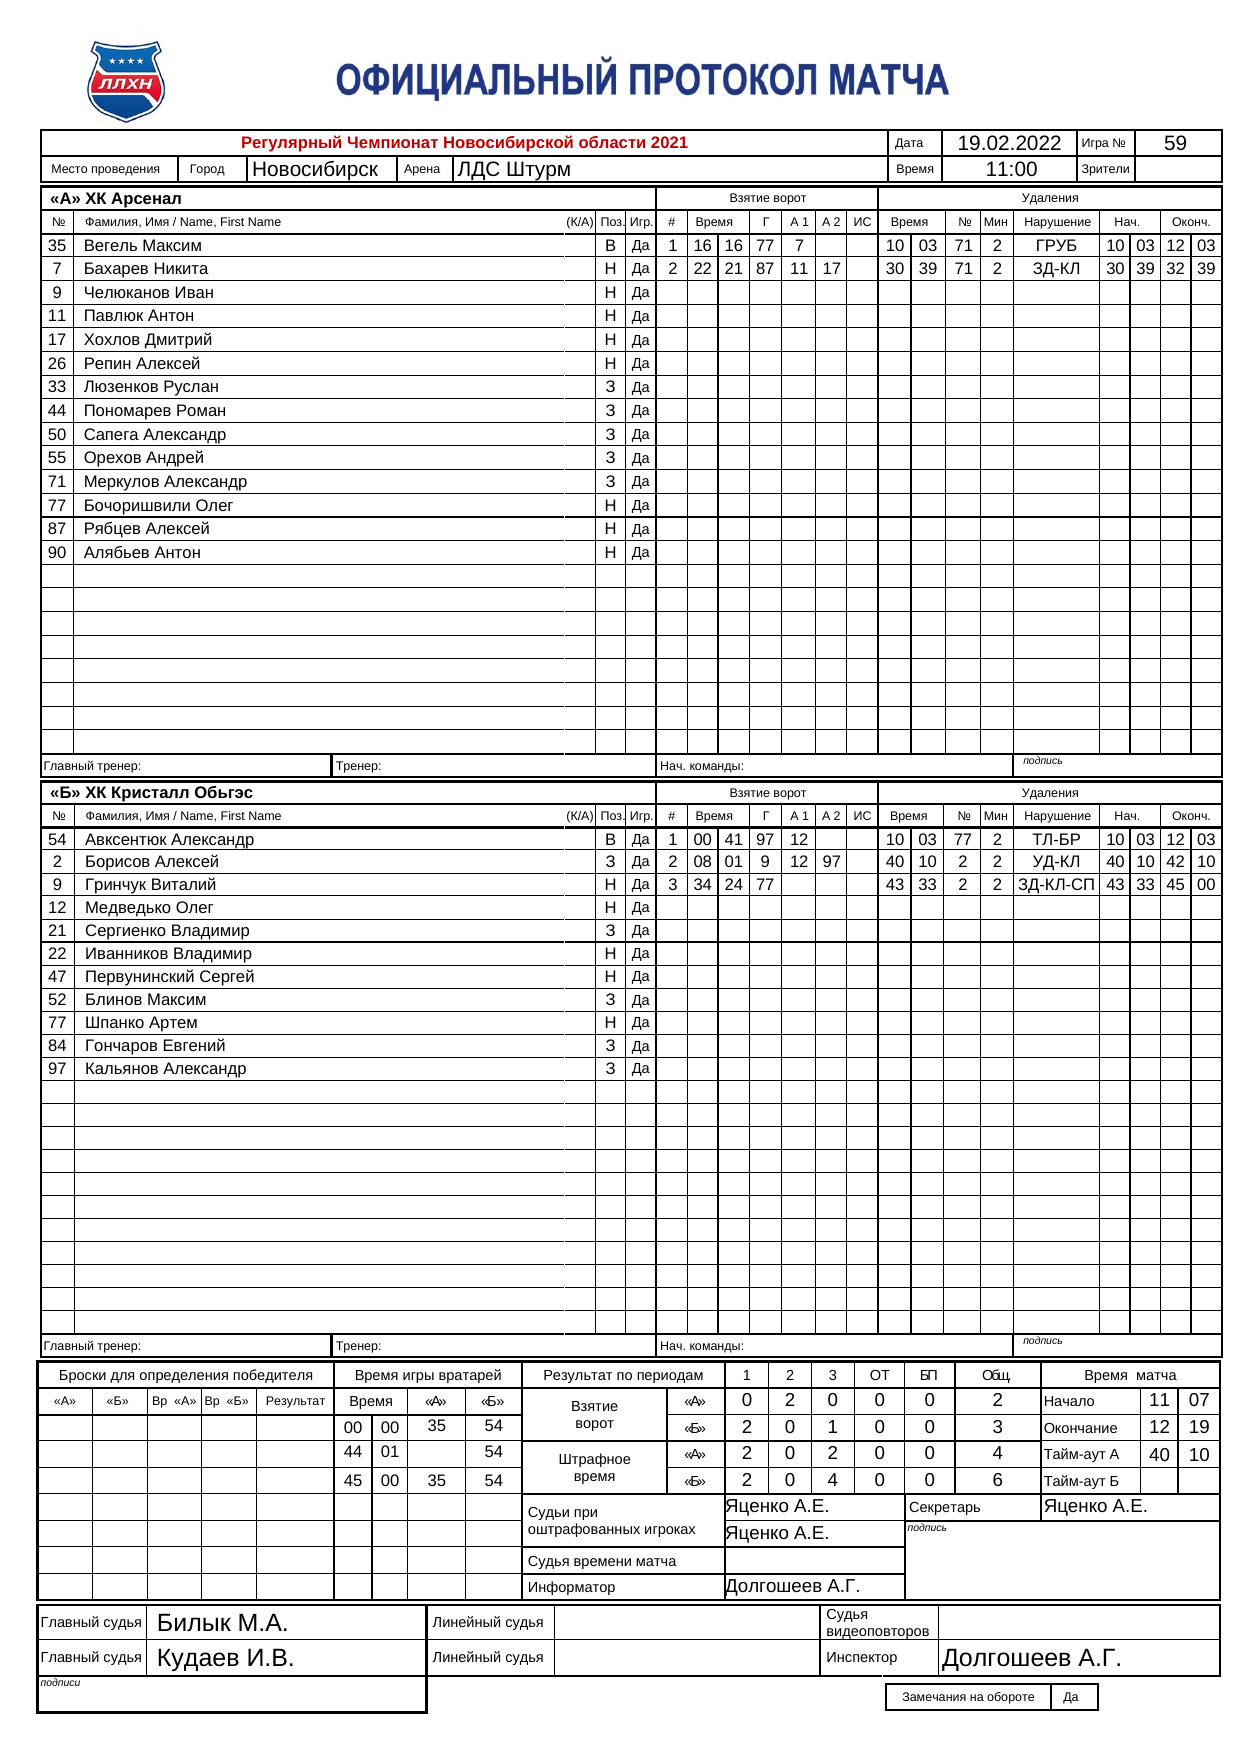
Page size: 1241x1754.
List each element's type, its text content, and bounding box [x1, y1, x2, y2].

table_cell [719, 1150, 749, 1172]
table_cell [944, 1219, 980, 1241]
table_cell [847, 874, 877, 895]
table_cell [1161, 1196, 1190, 1218]
table_cell Кальянов Александр [75, 1058, 564, 1079]
table_cell [565, 541, 595, 564]
table_cell [657, 376, 687, 398]
table_cell 2 [726, 1468, 768, 1493]
table_cell [816, 352, 846, 374]
table_cell Н [596, 541, 625, 564]
table_cell Да [626, 989, 655, 1011]
table_header Броски для определения победителя [39, 1363, 333, 1387]
table_cell [202, 1416, 256, 1440]
table_cell Н [596, 518, 625, 540]
table_cell [750, 281, 781, 303]
table_cell [466, 1547, 521, 1573]
table_header Регулярный Чемпионат Новосибирской области 2021 [42, 131, 887, 155]
table_cell [944, 1058, 980, 1079]
table_cell Яценко А.Е. [726, 1495, 904, 1520]
table_cell [688, 1242, 717, 1264]
table_cell 97 [816, 850, 846, 872]
table_cell 00 [335, 1416, 371, 1440]
table_cell [879, 565, 910, 587]
table_cell 42 [1161, 850, 1190, 872]
table_cell [1100, 423, 1129, 445]
table_cell Судья времени матча [523, 1548, 724, 1573]
table_cell [879, 1150, 910, 1172]
table_cell [1192, 989, 1221, 1011]
table_cell Зрители [1078, 157, 1134, 181]
table_cell [719, 305, 749, 327]
table_cell 40 [1100, 850, 1129, 872]
table_cell [981, 683, 1013, 706]
table_cell (К/А) [565, 211, 595, 233]
table_cell [726, 1548, 904, 1573]
table_cell [944, 1196, 980, 1218]
table_cell [626, 659, 655, 682]
table_cell [626, 1219, 655, 1241]
table_cell Фамилия, Имя / Name, First Name [75, 805, 565, 826]
table_cell [750, 1035, 781, 1057]
table_cell [847, 683, 877, 706]
table_cell [944, 1104, 980, 1126]
table_cell Нач. [1100, 211, 1160, 233]
table_cell З [596, 446, 625, 469]
table_cell А 1 [782, 805, 815, 826]
table_cell [39, 1521, 92, 1546]
table_cell [847, 707, 877, 729]
table_cell [939, 1606, 1219, 1639]
table_cell [912, 1219, 943, 1241]
table_cell В [596, 235, 625, 256]
table_cell Время [879, 805, 943, 826]
table_cell [1161, 305, 1190, 327]
table_cell 2 [726, 1442, 768, 1467]
table_cell Вегель Максим [74, 235, 564, 256]
table_cell Да [626, 1035, 655, 1057]
table_cell 3 [657, 874, 687, 895]
table_cell [657, 966, 687, 987]
table_cell [847, 305, 877, 327]
table_cell 0 [855, 1389, 904, 1413]
table_cell [408, 1441, 465, 1467]
table_cell 45 [335, 1468, 371, 1493]
table_cell [1014, 920, 1099, 941]
table_cell [719, 1196, 749, 1218]
table_cell [596, 1127, 625, 1149]
table_cell Да [626, 943, 655, 964]
table_cell 26 [42, 352, 73, 374]
table_cell Время [879, 211, 945, 233]
table_cell [946, 612, 980, 634]
table_cell [1014, 446, 1099, 469]
table_cell [946, 328, 980, 351]
table_cell [565, 235, 595, 256]
table_cell 39 [1131, 257, 1160, 280]
table_cell Да [626, 1058, 655, 1079]
table_header Время матча [1042, 1363, 1219, 1387]
table_cell [847, 446, 877, 469]
table_cell 90 [42, 541, 73, 564]
table_cell [719, 1104, 749, 1126]
table_cell [879, 707, 910, 729]
table_cell [565, 470, 595, 493]
table_cell Нач. [1100, 805, 1160, 826]
table_cell [1100, 1127, 1129, 1149]
table_cell [879, 328, 910, 351]
table_cell [1131, 446, 1160, 469]
table_cell # [657, 805, 687, 826]
table_cell Пономарев Роман [74, 399, 564, 422]
table_cell [946, 399, 980, 422]
table_cell [750, 966, 781, 987]
table_cell [1100, 1081, 1129, 1103]
table_cell [1192, 920, 1221, 941]
table_cell [688, 920, 717, 941]
table_cell [981, 1104, 1013, 1126]
table_cell [1014, 1012, 1099, 1033]
table_cell 2 [726, 1415, 768, 1440]
table_cell [946, 588, 980, 611]
table_cell [816, 896, 846, 918]
table_cell Да [626, 399, 655, 422]
table_cell Главный судья [39, 1606, 146, 1639]
table_cell [335, 1521, 371, 1546]
table_cell [1131, 565, 1160, 587]
table_cell 34 [688, 874, 717, 895]
table_cell 12 [782, 829, 815, 849]
table_cell [879, 636, 910, 658]
table_cell [981, 328, 1013, 351]
table_cell [1192, 636, 1221, 658]
table_cell [1100, 1104, 1129, 1126]
table_cell [1014, 1219, 1099, 1241]
table_cell [1100, 989, 1129, 1011]
table_cell [466, 1574, 521, 1599]
table_cell [847, 1104, 877, 1126]
table_cell [879, 305, 910, 327]
table_cell [373, 1494, 407, 1520]
table_cell [981, 1219, 1013, 1241]
table_cell Вр «А» [148, 1389, 201, 1413]
table_cell [202, 1547, 256, 1573]
table_cell [1161, 376, 1190, 398]
table_cell Иванников Владимир [75, 943, 564, 964]
table_cell [981, 1242, 1013, 1264]
table_cell 12 [1161, 829, 1190, 849]
table_cell [782, 989, 815, 1011]
table_cell [626, 1173, 655, 1195]
table_cell [944, 1012, 980, 1033]
table_cell [148, 1416, 201, 1440]
table_cell [1014, 423, 1099, 445]
table_cell [1161, 1173, 1190, 1195]
table_header Удаления [879, 188, 1221, 209]
table_cell 12 [782, 850, 815, 872]
table_cell [782, 1081, 815, 1103]
table_cell Хохлов Дмитрий [74, 328, 564, 351]
table_cell [688, 565, 717, 587]
table_cell [565, 565, 595, 587]
table_cell [750, 1150, 781, 1172]
table_cell ЛДС Штурм [454, 157, 887, 181]
table_cell [750, 896, 781, 918]
table_cell 2 [944, 874, 980, 895]
table_cell [1099, 1682, 1220, 1711]
table_cell 77 [42, 494, 73, 516]
table_cell [879, 896, 910, 918]
table_cell [879, 376, 910, 398]
table_cell [1161, 1012, 1190, 1033]
table_cell [782, 565, 815, 587]
table_cell 12 [42, 896, 74, 918]
table_cell [408, 1521, 465, 1546]
table_cell «А» [668, 1389, 724, 1413]
table_cell [782, 376, 815, 398]
table_cell ИС [847, 805, 877, 826]
table_cell [42, 730, 73, 753]
table_cell [148, 1547, 201, 1573]
table_cell Да [626, 1012, 655, 1033]
table_cell [782, 328, 815, 351]
table_cell [565, 707, 595, 729]
table_cell [93, 1547, 147, 1573]
table_cell [335, 1494, 371, 1520]
table_cell В [596, 829, 625, 849]
table_cell Город [179, 157, 246, 181]
table_cell [782, 588, 815, 611]
table_cell [1100, 683, 1129, 706]
table_cell 10 [879, 829, 910, 849]
table_cell [782, 446, 815, 469]
table_cell [1131, 659, 1160, 682]
table_cell [782, 494, 815, 516]
table_cell [1192, 1081, 1221, 1103]
table_cell [816, 1173, 846, 1195]
table_cell 00 [688, 829, 717, 849]
table_cell Окончание [1042, 1415, 1140, 1440]
table_cell [912, 920, 943, 941]
table_cell [750, 565, 781, 587]
table_cell [816, 1104, 846, 1126]
table_cell [879, 659, 910, 682]
table_cell [912, 1035, 943, 1057]
table_cell [719, 446, 749, 469]
table_cell [1192, 376, 1221, 398]
table_header Время игры вратарей [335, 1363, 521, 1387]
table_cell [1192, 1058, 1221, 1079]
table_cell Да [626, 257, 655, 280]
table_cell [981, 565, 1013, 587]
table_cell [816, 874, 846, 895]
table_cell № [42, 211, 73, 233]
table_cell [39, 1441, 92, 1467]
table_cell 10 [912, 850, 943, 872]
table_cell 16 [719, 235, 749, 256]
table_cell [688, 1150, 717, 1172]
table_cell Сергиенко Владимир [75, 920, 564, 941]
table_cell [750, 1058, 781, 1079]
table_cell 10 [879, 235, 910, 256]
table_cell [657, 896, 687, 918]
table_cell № [944, 805, 980, 826]
table_cell ЗД-КЛ [1014, 257, 1099, 280]
table_cell 77 [42, 1012, 74, 1033]
table_cell [688, 281, 717, 303]
table_cell 0 [905, 1442, 954, 1467]
table_cell [719, 1265, 749, 1287]
table_cell 0 [905, 1415, 954, 1440]
table_cell [596, 612, 625, 634]
table_cell [816, 588, 846, 611]
table_cell [596, 588, 625, 611]
table_cell Авксентюк Александр [75, 829, 564, 849]
table_cell Мин [981, 805, 1013, 826]
table_cell 10 [1131, 850, 1160, 872]
table_cell [847, 989, 877, 1011]
table_cell 2 [981, 874, 1013, 895]
table_cell [981, 494, 1013, 516]
table_cell [816, 730, 846, 753]
table_cell 33 [912, 874, 943, 895]
table_cell З [596, 399, 625, 422]
table_cell [42, 1196, 74, 1218]
table_cell [782, 423, 815, 445]
table_cell [946, 470, 980, 493]
table_cell [1131, 989, 1160, 1011]
table_cell [565, 446, 595, 469]
table_cell Да [626, 352, 655, 374]
table_cell Гончаров Евгений [75, 1035, 564, 1057]
table_cell Репин Алексей [74, 352, 564, 374]
table_cell Игр. [626, 211, 655, 233]
table_cell [688, 1058, 717, 1079]
table_cell Н [596, 305, 625, 327]
table_cell [1131, 1127, 1160, 1149]
table_cell [750, 1242, 781, 1264]
table_cell [555, 1606, 819, 1639]
table_cell 44 [335, 1441, 371, 1467]
table_cell [879, 920, 910, 941]
table_cell [816, 920, 846, 941]
table_cell [1131, 730, 1160, 753]
table_cell Н [596, 1012, 625, 1033]
table_cell [912, 1196, 943, 1218]
table_cell [1100, 1265, 1129, 1287]
table_cell [944, 1311, 980, 1333]
table_cell [750, 612, 781, 634]
table_cell Время [688, 805, 749, 826]
table_cell [750, 1173, 781, 1195]
table_cell [782, 1265, 815, 1287]
table_cell Г [750, 211, 781, 233]
table_cell [565, 966, 595, 987]
table_cell [879, 1012, 910, 1033]
table_cell 0 [855, 1442, 904, 1467]
table_cell [1192, 1104, 1221, 1126]
table_cell 11 [782, 257, 815, 280]
table_cell [1014, 1265, 1099, 1287]
table_cell [719, 1058, 749, 1079]
table_cell [257, 1416, 333, 1440]
table_cell [847, 494, 877, 516]
table_cell [944, 1173, 980, 1195]
table_cell «А» [39, 1389, 92, 1413]
table_cell подпись [906, 1522, 1219, 1599]
table_cell [719, 328, 749, 351]
table_cell 21 [42, 920, 74, 941]
table_cell [565, 494, 595, 516]
table_cell [1100, 612, 1129, 634]
table_cell [74, 730, 564, 753]
table_cell [657, 1196, 687, 1218]
table_cell [657, 1219, 687, 1241]
table_cell [555, 1640, 819, 1675]
table_cell [1014, 1242, 1099, 1264]
table_cell [257, 1547, 333, 1573]
table_cell [1014, 305, 1099, 327]
table_cell [688, 352, 717, 374]
table_cell [1014, 588, 1099, 611]
table_cell «А» [668, 1442, 724, 1467]
table_cell [42, 636, 73, 658]
table_cell А 2 [816, 805, 846, 826]
table_cell Рябцев Алексей [74, 518, 564, 540]
table_cell [816, 1311, 846, 1333]
table_cell [1192, 683, 1221, 706]
table_cell Время [889, 157, 941, 181]
table_cell [782, 305, 815, 327]
table_cell 35 [42, 235, 73, 256]
table_cell [408, 1574, 465, 1599]
table_cell [719, 1035, 749, 1057]
table_cell [847, 257, 877, 280]
table_cell [1192, 659, 1221, 682]
table_cell [93, 1441, 147, 1467]
table_cell [42, 565, 73, 587]
table_cell [1100, 541, 1129, 564]
table_cell 10 [1179, 1441, 1219, 1467]
table_cell [565, 399, 595, 422]
table_cell [688, 1311, 717, 1333]
table_cell [816, 612, 846, 634]
table_cell [816, 541, 846, 564]
table_cell [719, 1219, 749, 1241]
table_cell 01 [373, 1441, 407, 1467]
table_cell [1161, 518, 1190, 540]
table_cell 2 [981, 235, 1013, 256]
table_cell [816, 943, 846, 964]
table_cell [912, 612, 945, 634]
table_cell [981, 281, 1013, 303]
table_cell Фамилия, Имя / Name, First Name [74, 211, 565, 233]
table_cell [912, 376, 945, 398]
table_cell [1192, 565, 1221, 587]
table_cell [847, 829, 877, 849]
table_cell [1100, 352, 1129, 374]
table_cell [847, 896, 877, 918]
table_cell [912, 1081, 943, 1103]
table_cell 2 [981, 829, 1013, 849]
table_cell [847, 1219, 877, 1241]
table_cell Яценко А.Е. [726, 1521, 904, 1546]
table_cell Н [596, 896, 625, 918]
table_header Взятие ворот [657, 783, 877, 803]
table_cell 2 [956, 1389, 1040, 1413]
table_cell [981, 1311, 1013, 1333]
table_cell [626, 1242, 655, 1264]
table_cell 0 [855, 1415, 904, 1440]
table_cell [657, 1173, 687, 1195]
table_cell Н [596, 494, 625, 516]
table_cell 10 [1192, 850, 1221, 872]
table_cell 0 [812, 1389, 854, 1413]
table_cell [816, 376, 846, 398]
table_cell [626, 730, 655, 753]
table_cell Да [626, 446, 655, 469]
table_cell Результат [257, 1389, 333, 1413]
table_cell [596, 730, 625, 753]
table_cell Да [626, 920, 655, 941]
table_header Игра № [1078, 131, 1134, 155]
table_cell [946, 707, 980, 729]
table_cell [912, 1288, 943, 1310]
table_cell [719, 399, 749, 422]
table_cell [782, 1173, 815, 1195]
table_cell ГРУБ [1014, 235, 1099, 256]
table_cell [1131, 328, 1160, 351]
table_cell [1131, 707, 1160, 729]
table_cell [1131, 281, 1160, 303]
table_cell [719, 612, 749, 634]
table_cell [42, 1242, 74, 1264]
table_cell [657, 1127, 687, 1149]
table_cell Нач. команды: [657, 755, 1012, 776]
table_cell Тайм-аут Б [1042, 1468, 1140, 1493]
table_cell Да [626, 896, 655, 918]
table_cell А 1 [782, 211, 815, 233]
table_cell 77 [944, 829, 980, 849]
table_cell [657, 470, 687, 493]
table_cell [847, 1150, 877, 1172]
table_cell [596, 565, 625, 587]
table_cell Да [626, 470, 655, 493]
table_cell З [596, 376, 625, 398]
table_cell [719, 636, 749, 658]
table_cell 97 [42, 1058, 74, 1079]
table_cell [565, 1127, 595, 1149]
table_cell [565, 1265, 595, 1287]
table_cell Вр «Б» [202, 1389, 256, 1413]
table_cell [1100, 470, 1129, 493]
table_cell [565, 328, 595, 351]
table_cell Билык М.А. [147, 1606, 425, 1639]
table_cell Да [626, 376, 655, 398]
table_cell [816, 281, 846, 303]
table_cell [1192, 943, 1221, 964]
table_cell [596, 636, 625, 658]
table_cell [1161, 541, 1190, 564]
table_cell [257, 1468, 333, 1493]
table_cell 87 [750, 257, 781, 280]
table_cell [981, 707, 1013, 729]
table_cell [657, 281, 687, 303]
table_cell [1192, 352, 1221, 374]
table_cell [912, 989, 943, 1011]
table_cell [1192, 588, 1221, 611]
table_cell [782, 943, 815, 964]
table_cell [719, 1242, 749, 1264]
table_cell [688, 1288, 717, 1310]
table_cell [912, 1311, 943, 1333]
table_cell Поз. [596, 805, 625, 826]
table_cell [782, 1035, 815, 1057]
table_cell Алябьев Антон [74, 541, 564, 564]
table_cell подпись [1014, 1335, 1221, 1356]
table_cell [688, 612, 717, 634]
table_cell [1100, 1219, 1129, 1241]
table_cell [1161, 612, 1190, 634]
table_cell [657, 1242, 687, 1264]
table_cell [657, 305, 687, 327]
table_cell Секретарь [906, 1495, 1040, 1520]
table_cell [1014, 470, 1099, 493]
table_cell Информатор [523, 1575, 724, 1599]
table_cell [626, 1265, 655, 1287]
table_cell [42, 1311, 74, 1333]
table_cell [565, 1058, 595, 1079]
table_cell [1192, 305, 1221, 327]
table_cell [981, 612, 1013, 634]
table_cell [1161, 399, 1190, 422]
table_cell 08 [688, 850, 717, 872]
table_cell [816, 1081, 846, 1103]
table_cell [74, 588, 564, 611]
table_cell 43 [879, 874, 910, 895]
table_cell [42, 1104, 74, 1126]
table_cell [1100, 1311, 1129, 1333]
table_cell [1131, 1196, 1160, 1218]
table_cell [912, 446, 945, 469]
table_cell [944, 920, 980, 941]
table_cell [202, 1521, 256, 1546]
table_cell [688, 399, 717, 422]
table_cell [75, 1104, 564, 1126]
table_cell [912, 518, 945, 540]
table_cell [657, 730, 687, 753]
table_cell [1100, 281, 1129, 303]
table_cell [202, 1494, 256, 1520]
table_cell [719, 730, 749, 753]
table_cell [565, 636, 595, 658]
table_cell [847, 541, 877, 564]
table_cell [1131, 1081, 1160, 1103]
table_cell [1179, 1468, 1219, 1493]
table_cell [981, 588, 1013, 611]
table_cell [373, 1574, 407, 1599]
table_cell [75, 1173, 564, 1195]
table_cell [981, 1081, 1013, 1103]
table_cell [847, 1196, 877, 1218]
table_cell [847, 943, 877, 964]
table_cell [944, 1035, 980, 1057]
table_cell [657, 494, 687, 516]
table_cell [816, 446, 846, 469]
table_header Результат по периодам [523, 1363, 724, 1387]
table_cell [879, 518, 910, 540]
table_cell [750, 1012, 781, 1033]
table_cell [565, 1173, 595, 1195]
table_cell [657, 541, 687, 564]
table_cell [981, 730, 1013, 753]
table_cell [74, 636, 564, 658]
table_cell З [596, 470, 625, 493]
table_cell [1014, 1150, 1099, 1172]
table_cell [750, 659, 781, 682]
table_cell 45 [1161, 874, 1190, 895]
table_cell Медведько Олег [75, 896, 564, 918]
table_cell [688, 683, 717, 706]
table_cell [750, 588, 781, 611]
table_cell Время [335, 1389, 407, 1413]
table_cell [782, 352, 815, 374]
table_cell Игр. [626, 805, 655, 826]
table_cell [912, 683, 945, 706]
table_cell [750, 683, 781, 706]
table_cell [879, 1173, 910, 1195]
table_cell Нарушение [1014, 211, 1099, 233]
table_cell [1192, 1311, 1221, 1333]
table_cell [912, 1104, 943, 1126]
table_cell 0 [905, 1468, 954, 1493]
table_cell [42, 1081, 74, 1103]
table_cell [74, 683, 564, 706]
table_cell [946, 376, 980, 398]
table_cell [750, 1127, 781, 1149]
table_cell [1161, 920, 1190, 941]
table_cell [596, 1196, 625, 1218]
table_cell [879, 470, 910, 493]
table_cell [912, 565, 945, 587]
table_cell [373, 1521, 407, 1546]
table_cell [1100, 966, 1129, 987]
table_cell [1161, 1150, 1190, 1172]
table_cell [719, 1127, 749, 1149]
table_cell [1100, 1173, 1129, 1195]
table_cell Тайм-аут А [1042, 1441, 1140, 1467]
table_cell [1131, 1058, 1160, 1079]
table_cell Поз. [596, 211, 625, 233]
table_cell [75, 1311, 564, 1333]
table_cell [750, 989, 781, 1011]
table_cell [981, 518, 1013, 540]
table_cell [1100, 1012, 1129, 1033]
table_cell [1014, 896, 1099, 918]
table_cell [657, 1104, 687, 1126]
table_cell [816, 1196, 846, 1218]
table_cell 01 [719, 850, 749, 872]
table_cell 39 [912, 257, 945, 280]
table_cell [719, 989, 749, 1011]
table_cell (К/А) [565, 805, 595, 826]
table_cell «Б» [93, 1389, 147, 1413]
table_cell [816, 235, 846, 256]
table_cell [657, 1311, 687, 1333]
table_cell [782, 281, 815, 303]
table_cell [1136, 157, 1221, 181]
table_cell [912, 1127, 943, 1149]
table_cell [719, 1081, 749, 1103]
table_cell [1192, 612, 1221, 634]
table_cell [565, 518, 595, 540]
table_cell [565, 423, 595, 445]
table_cell [750, 494, 781, 516]
table_cell [816, 636, 846, 658]
table_cell 35 [408, 1468, 465, 1493]
table_cell подписи [39, 1677, 425, 1711]
table_cell [75, 1150, 564, 1172]
table_cell [816, 989, 846, 1011]
table_cell 2 [981, 257, 1013, 280]
table_cell [1131, 494, 1160, 516]
table_header 59 [1136, 131, 1221, 155]
table_cell [657, 423, 687, 445]
table_header 3 [812, 1363, 854, 1387]
table_cell [1014, 730, 1099, 753]
table_cell [688, 659, 717, 682]
table_cell 4 [956, 1442, 1040, 1467]
table_cell 54 [466, 1441, 521, 1467]
table_cell [1131, 470, 1160, 493]
table_cell [847, 352, 877, 374]
table_cell 1 [657, 235, 687, 256]
table_cell [1100, 328, 1129, 351]
table_cell [688, 707, 717, 729]
table_cell 03 [1131, 235, 1160, 256]
table_cell [879, 423, 910, 445]
table_cell Борисов Алексей [75, 850, 564, 872]
table_cell [912, 1173, 943, 1195]
table_cell [981, 989, 1013, 1011]
table_cell [688, 966, 717, 987]
table_cell [946, 518, 980, 540]
table_cell [1161, 1242, 1190, 1264]
table_cell Да [626, 541, 655, 564]
table_cell [565, 281, 595, 303]
table_cell [1100, 920, 1129, 941]
table_cell [719, 470, 749, 493]
table_cell Время [688, 211, 749, 233]
table_cell [565, 874, 595, 895]
table_cell 11 [1141, 1389, 1177, 1413]
table_cell [816, 1242, 846, 1264]
table_cell [879, 943, 910, 964]
table_cell [816, 1265, 846, 1287]
table_cell [981, 1288, 1013, 1310]
table_cell Н [596, 943, 625, 964]
table_cell [750, 1196, 781, 1218]
table_cell [879, 1035, 910, 1057]
table_cell [657, 1058, 687, 1079]
table_cell [719, 565, 749, 587]
table_cell Арена [398, 157, 452, 181]
table_cell [688, 423, 717, 445]
table_cell Штрафное время [523, 1442, 666, 1493]
table_cell [1131, 518, 1160, 540]
table_cell [816, 1150, 846, 1172]
table_cell [688, 305, 717, 327]
table_cell [981, 1196, 1013, 1218]
table_cell [1192, 1288, 1221, 1310]
table_cell [1100, 494, 1129, 516]
table_cell [565, 659, 595, 682]
table_cell [1192, 896, 1221, 918]
table_cell [782, 1288, 815, 1310]
table_cell 9 [42, 874, 74, 895]
table_header Общ. [956, 1363, 1040, 1387]
table_cell [719, 281, 749, 303]
table_cell З [596, 920, 625, 941]
table_cell [750, 376, 781, 398]
table_cell 41 [719, 829, 749, 849]
table_cell [335, 1547, 371, 1573]
table_cell [1100, 399, 1129, 422]
table_cell [1131, 920, 1160, 941]
table_cell [1100, 1288, 1129, 1310]
table_cell [1014, 659, 1099, 682]
table_cell 03 [1131, 829, 1160, 849]
table_cell 03 [912, 235, 945, 256]
table_cell 03 [1192, 235, 1221, 256]
table_cell Люзенков Руслан [74, 376, 564, 398]
table_cell 17 [42, 328, 73, 351]
table_header Дата [889, 131, 941, 155]
table_cell [1131, 1311, 1160, 1333]
table_cell Н [596, 281, 625, 303]
table_cell Новосибирск [248, 157, 396, 181]
table_cell [688, 1104, 717, 1126]
table_cell [1100, 588, 1129, 611]
table_cell [565, 352, 595, 374]
table_cell [688, 943, 717, 964]
table_cell [75, 1127, 564, 1149]
table_cell [879, 1196, 910, 1218]
table_cell [750, 1265, 781, 1287]
table_cell [148, 1441, 201, 1467]
table_cell [1014, 1058, 1099, 1079]
table_cell [981, 1173, 1013, 1195]
table_cell 43 [1100, 874, 1129, 895]
table_cell [257, 1494, 333, 1520]
table_cell [657, 352, 687, 374]
table_cell ТЛ-БР [1014, 829, 1099, 849]
table_cell 12 [1141, 1415, 1177, 1440]
table_cell [1014, 376, 1099, 398]
table_cell [750, 730, 781, 753]
table_cell [912, 966, 943, 987]
table_cell 30 [1100, 257, 1129, 280]
table_cell [1161, 683, 1190, 706]
table_cell [596, 1173, 625, 1195]
table_cell [912, 730, 945, 753]
table_cell [657, 1081, 687, 1103]
table_cell [1100, 1196, 1129, 1218]
table_cell [1014, 707, 1099, 729]
table_cell Оконч. [1161, 211, 1221, 233]
table_cell [847, 1173, 877, 1195]
table_cell [946, 352, 980, 374]
table_cell [1161, 352, 1190, 374]
table_cell [719, 920, 749, 941]
table_cell [1014, 1127, 1099, 1149]
table_cell Да [626, 235, 655, 256]
table_cell [688, 1035, 717, 1057]
table_cell [912, 541, 945, 564]
table_cell [688, 1127, 717, 1149]
table_cell [657, 399, 687, 422]
table_cell 0 [726, 1389, 768, 1413]
table_cell [1192, 470, 1221, 493]
table_cell [408, 1494, 465, 1520]
table_cell 9 [750, 850, 781, 872]
table_cell [1014, 328, 1099, 351]
table_cell Меркулов Александр [74, 470, 564, 493]
table_cell [981, 1058, 1013, 1079]
table_cell [847, 1012, 877, 1033]
table_cell [782, 1242, 815, 1264]
table_cell [1131, 423, 1160, 445]
table_cell [688, 588, 717, 611]
table_cell [944, 1242, 980, 1264]
table_cell [1192, 446, 1221, 469]
table_cell 50 [42, 423, 73, 445]
table_cell [782, 896, 815, 918]
table_cell [1131, 541, 1160, 564]
table_cell [565, 850, 595, 872]
table_cell [1161, 989, 1190, 1011]
table_cell [565, 1311, 595, 1333]
table_cell [1100, 659, 1129, 682]
table_cell [466, 1521, 521, 1546]
table_cell [565, 1035, 595, 1057]
table_cell [847, 730, 877, 753]
table_cell [1014, 352, 1099, 374]
table_cell [944, 1127, 980, 1149]
table_cell Линейный судья [428, 1640, 554, 1675]
table_cell [148, 1574, 201, 1599]
table_cell [688, 494, 717, 516]
table_cell [944, 1081, 980, 1103]
table_cell 11 [42, 305, 73, 327]
table_cell [816, 1127, 846, 1149]
table_cell [782, 399, 815, 422]
table_cell [750, 423, 781, 445]
table_cell [879, 1104, 910, 1126]
table_cell 71 [42, 470, 73, 493]
table_cell ЗД-КЛ-СП [1014, 874, 1099, 895]
table_cell [688, 470, 717, 493]
table_cell [816, 565, 846, 587]
table_cell [1192, 399, 1221, 422]
table_cell 84 [42, 1035, 74, 1057]
table_cell [657, 683, 687, 706]
table_cell [1131, 588, 1160, 611]
table_cell [1161, 1081, 1190, 1103]
table_cell 0 [855, 1468, 904, 1493]
table_cell [750, 636, 781, 658]
table_cell [1014, 966, 1099, 987]
table_cell [1131, 352, 1160, 374]
table_cell [1131, 1104, 1160, 1126]
table_cell [39, 1468, 92, 1493]
table_cell Гринчук Виталий [75, 874, 564, 895]
table_cell 03 [912, 829, 943, 849]
table_cell 2 [657, 257, 687, 280]
table_cell [816, 683, 846, 706]
table_cell [847, 1288, 877, 1310]
table_cell 39 [1192, 257, 1221, 280]
table_header Удаления [879, 783, 1221, 803]
table_cell [148, 1521, 201, 1546]
table_cell 24 [719, 874, 749, 895]
table_cell [1161, 470, 1190, 493]
table_cell [565, 588, 595, 611]
table_cell 33 [42, 376, 73, 398]
table_cell [946, 494, 980, 516]
table_cell [1161, 281, 1190, 303]
table_cell [1131, 612, 1160, 634]
table_cell 54 [466, 1468, 521, 1493]
table_cell [1014, 683, 1099, 706]
table_cell [75, 1219, 564, 1241]
table_cell 00 [373, 1416, 407, 1440]
table_cell [657, 707, 687, 729]
table_cell 1 [812, 1415, 854, 1440]
table_cell [847, 1242, 877, 1264]
table_cell [42, 659, 73, 682]
table_cell 3 [956, 1415, 1040, 1440]
table_cell [1131, 636, 1160, 658]
table_cell [1161, 494, 1190, 516]
table_cell [1131, 1219, 1160, 1241]
table_cell «Б» [668, 1415, 724, 1440]
table_cell [1192, 1219, 1221, 1241]
table_cell 07 [1179, 1389, 1219, 1413]
table_cell [626, 588, 655, 611]
table_cell № [946, 211, 980, 233]
table_cell [912, 588, 945, 611]
table_cell [565, 1081, 595, 1103]
table_cell З [596, 1035, 625, 1057]
table_cell [782, 683, 815, 706]
table_cell [1131, 683, 1160, 706]
table_cell [1131, 1265, 1160, 1287]
table_cell [719, 518, 749, 540]
table_cell Взятие ворот [523, 1389, 666, 1440]
table_cell [944, 989, 980, 1011]
table_cell [596, 1104, 625, 1126]
table_cell [750, 1288, 781, 1310]
table_cell [1161, 1127, 1190, 1149]
table_cell 7 [782, 235, 815, 256]
table_cell [1141, 1468, 1177, 1493]
table_cell [847, 966, 877, 987]
table_cell [565, 730, 595, 753]
table_cell [626, 683, 655, 706]
table_cell [946, 730, 980, 753]
table_cell [816, 1035, 846, 1057]
table_cell [981, 352, 1013, 374]
table_cell [596, 1081, 625, 1103]
table_cell [626, 1150, 655, 1172]
table_cell [782, 707, 815, 729]
table_cell [93, 1521, 147, 1546]
table_cell [912, 1012, 943, 1033]
table_cell [688, 730, 717, 753]
table_cell [944, 1288, 980, 1310]
table_cell [1131, 305, 1160, 327]
table_cell Да [626, 305, 655, 327]
table_cell [657, 943, 687, 964]
table_cell [782, 1127, 815, 1149]
table_cell [912, 352, 945, 374]
table_cell «Б » [466, 1389, 521, 1413]
table_cell 0 [905, 1389, 954, 1413]
table_cell 47 [42, 966, 74, 987]
table_cell [565, 1150, 595, 1172]
table_cell [688, 518, 717, 540]
table_cell [946, 565, 980, 587]
table_cell 0 [769, 1415, 811, 1440]
table_cell [782, 1311, 815, 1333]
table_cell [944, 896, 980, 918]
table_cell 00 [373, 1468, 407, 1493]
table_cell [879, 494, 910, 516]
table_cell Нач. команды: [657, 1335, 1012, 1356]
table_cell Нарушение [1014, 805, 1099, 826]
table_cell 6 [956, 1468, 1040, 1493]
table_cell [42, 612, 73, 634]
table_cell Бахарев Никита [74, 257, 564, 280]
table_cell [1192, 423, 1221, 445]
table_cell [565, 1242, 595, 1264]
table_cell [596, 659, 625, 682]
table_cell [93, 1468, 147, 1493]
table_header БП [905, 1363, 954, 1387]
table_cell [1161, 896, 1190, 918]
table_cell [879, 966, 910, 987]
table_cell [74, 659, 564, 682]
table_cell [1161, 1265, 1190, 1287]
table_cell [1192, 1150, 1221, 1172]
table_cell [750, 305, 781, 327]
table_cell [750, 1081, 781, 1103]
table_cell [1014, 1196, 1099, 1218]
table_cell Да [626, 874, 655, 895]
table_cell [944, 966, 980, 987]
table_cell [946, 659, 980, 682]
table_cell [981, 399, 1013, 422]
table_cell 77 [750, 874, 781, 895]
table_cell Кудаев И.В. [147, 1640, 425, 1675]
table_cell [596, 1242, 625, 1264]
table_cell [981, 376, 1013, 398]
table_cell [750, 1311, 781, 1333]
table_cell [750, 352, 781, 374]
table_cell Судьи при оштрафованных игроках [523, 1495, 724, 1546]
table_cell [626, 1196, 655, 1218]
table_cell [1192, 1265, 1221, 1287]
table_cell [657, 989, 687, 1011]
table_cell 55 [42, 446, 73, 469]
table_cell 2 [42, 850, 74, 872]
table_cell [719, 707, 749, 729]
table_cell 44 [42, 399, 73, 422]
table_cell [1192, 1242, 1221, 1264]
table_cell [981, 943, 1013, 964]
table_cell [1192, 1012, 1221, 1033]
table_cell [1100, 1150, 1129, 1172]
table_cell 32 [1161, 257, 1190, 280]
table_cell [879, 588, 910, 611]
table_cell [1192, 494, 1221, 516]
table_cell [74, 612, 564, 634]
table_cell [750, 707, 781, 729]
table_cell [816, 1288, 846, 1310]
table_cell [626, 1127, 655, 1149]
table_cell Н [596, 966, 625, 987]
table_cell [657, 1150, 687, 1172]
table_cell [946, 541, 980, 564]
table_cell Н [596, 874, 625, 895]
table_cell [981, 636, 1013, 658]
table_cell [1131, 966, 1160, 987]
table_cell [1014, 1288, 1099, 1310]
table_cell [257, 1441, 333, 1467]
table_cell 2 [981, 850, 1013, 872]
table_cell 7 [42, 257, 73, 280]
table_cell [816, 707, 846, 729]
table_cell [879, 730, 910, 753]
table_cell [782, 659, 815, 682]
table_cell [1014, 565, 1099, 587]
table_cell [847, 328, 877, 351]
table_cell 71 [946, 235, 980, 256]
table_cell [750, 1219, 781, 1241]
table_cell [688, 1265, 717, 1287]
table_cell [879, 1058, 910, 1079]
table_cell [719, 1288, 749, 1310]
table_cell [847, 565, 877, 587]
table_cell [946, 636, 980, 658]
table_cell [657, 612, 687, 634]
table_cell [1100, 730, 1129, 753]
table_cell [1131, 1012, 1160, 1033]
table_cell «А» [408, 1389, 465, 1413]
table_cell 22 [688, 257, 717, 280]
table_cell [1100, 943, 1129, 964]
table_cell [42, 707, 73, 729]
table_cell [596, 1219, 625, 1241]
table_cell [847, 1058, 877, 1079]
table_cell [912, 399, 945, 422]
table_cell [565, 1012, 595, 1033]
table_cell [39, 1494, 92, 1520]
table_cell [626, 565, 655, 587]
table_cell [657, 518, 687, 540]
table_cell [688, 1173, 717, 1195]
table_cell [912, 896, 943, 918]
table_cell 54 [42, 829, 74, 849]
table_cell [750, 541, 781, 564]
table_cell [1161, 659, 1190, 682]
table_cell [42, 1219, 74, 1241]
table_cell [981, 470, 1013, 493]
table_cell [1100, 446, 1129, 469]
table_cell [879, 989, 910, 1011]
table_cell [202, 1468, 256, 1493]
table_cell [847, 850, 877, 872]
table_cell [688, 328, 717, 351]
table_cell [596, 1150, 625, 1172]
table_cell [1100, 565, 1129, 587]
table_cell [1192, 707, 1221, 729]
table_cell [1161, 1035, 1190, 1057]
table_cell [565, 943, 595, 964]
table_cell [565, 305, 595, 327]
table_cell [74, 707, 564, 729]
table_cell [626, 612, 655, 634]
table_cell [1161, 943, 1190, 964]
table_cell [688, 896, 717, 918]
table_cell [847, 1035, 877, 1057]
table_cell [1161, 636, 1190, 658]
table_cell [93, 1574, 147, 1599]
table_cell [1192, 281, 1221, 303]
table_header 2 [769, 1363, 811, 1387]
table_cell [688, 446, 717, 469]
table_cell Да [626, 850, 655, 872]
table_cell Да [626, 328, 655, 351]
table_cell [981, 659, 1013, 682]
table_cell З [596, 1058, 625, 1079]
table_cell [1100, 518, 1129, 540]
table_cell [657, 328, 687, 351]
table_cell [596, 707, 625, 729]
table_cell [626, 1104, 655, 1126]
table_cell [466, 1494, 521, 1520]
table_cell [719, 1012, 749, 1033]
table_cell Сапега Александр [74, 423, 564, 445]
table_header «Б» ХК Кристалл Обьгэс [42, 783, 655, 803]
table_cell Долгошеев А.Г. [726, 1575, 904, 1599]
table_cell [1100, 1242, 1129, 1264]
table_cell [42, 683, 73, 706]
table_cell [912, 707, 945, 729]
table_cell [596, 1311, 625, 1333]
table_cell [1014, 399, 1099, 422]
table_cell [1014, 989, 1099, 1011]
table_cell [782, 1219, 815, 1241]
table_cell [816, 305, 846, 327]
table_cell [1100, 1058, 1129, 1079]
table_cell 2 [769, 1389, 811, 1413]
table_cell 2 [812, 1442, 854, 1467]
table_cell Долгошеев А.Г. [939, 1640, 1219, 1675]
table_cell [912, 943, 943, 964]
table_cell 22 [42, 943, 74, 964]
table_cell [750, 943, 781, 964]
table_cell [1131, 376, 1160, 398]
table_cell [879, 1219, 910, 1241]
table_cell [782, 1150, 815, 1172]
table_cell [981, 1265, 1013, 1287]
table_cell 16 [688, 235, 717, 256]
table_cell [42, 588, 73, 611]
table_cell [879, 1127, 910, 1149]
table_cell [1100, 707, 1129, 729]
table_cell 17 [816, 257, 846, 280]
table_header Взятие ворот [657, 188, 877, 209]
table_cell [1192, 541, 1221, 564]
table_cell [816, 399, 846, 422]
table_cell [719, 541, 749, 564]
table_cell Тренер: [333, 1335, 655, 1356]
table_cell [408, 1547, 465, 1573]
table_cell [39, 1574, 92, 1599]
table_cell [74, 565, 564, 587]
table_cell [1014, 1081, 1099, 1103]
table_cell [657, 659, 687, 682]
table_cell [847, 659, 877, 682]
table_cell «Б» [668, 1468, 724, 1493]
table_cell [782, 541, 815, 564]
table_cell [75, 1081, 564, 1103]
table_cell [981, 1127, 1013, 1149]
table_cell [719, 943, 749, 964]
table_cell 10 [1100, 235, 1129, 256]
table_cell [565, 989, 595, 1011]
table_cell [816, 1219, 846, 1241]
table_cell [688, 541, 717, 564]
table_cell 87 [42, 518, 73, 540]
table_cell [719, 423, 749, 445]
table_cell [782, 518, 815, 540]
table_cell Н [596, 352, 625, 374]
table_cell [879, 352, 910, 374]
table_cell [565, 1219, 595, 1241]
table_cell [657, 636, 687, 658]
table_cell [816, 1012, 846, 1033]
table_cell [944, 943, 980, 964]
table_cell [688, 636, 717, 658]
table_cell [719, 494, 749, 516]
table_cell [981, 896, 1013, 918]
table_cell [688, 376, 717, 398]
table_cell [428, 1677, 882, 1711]
table_cell [847, 470, 877, 493]
table_cell [1014, 612, 1099, 634]
table_cell [1161, 565, 1190, 587]
table_cell [912, 1265, 943, 1287]
table_cell А 2 [816, 211, 846, 233]
table_cell [847, 235, 877, 256]
table_cell [39, 1547, 92, 1573]
table_cell Яценко А.Е. [1042, 1495, 1219, 1520]
table_cell Судья видеоповторов [821, 1606, 938, 1639]
table_cell [719, 966, 749, 987]
table_cell [93, 1416, 147, 1440]
table_cell [1161, 588, 1190, 611]
table_cell [912, 423, 945, 445]
table_cell 12 [1161, 235, 1190, 256]
table_cell [879, 1311, 910, 1333]
table_cell [719, 1311, 749, 1333]
table_cell [879, 1081, 910, 1103]
table_cell Главный тренер: [42, 755, 330, 776]
table_cell [981, 446, 1013, 469]
table_cell [946, 281, 980, 303]
table_cell [565, 1196, 595, 1218]
table_cell Да [626, 966, 655, 987]
table_cell [688, 1219, 717, 1241]
table_cell [847, 518, 877, 540]
table_cell [782, 612, 815, 634]
table_cell Г [750, 805, 781, 826]
table_cell Н [596, 328, 625, 351]
table_cell Главный судья [39, 1640, 146, 1675]
table_cell [39, 1416, 92, 1440]
table_cell [912, 659, 945, 682]
table_cell [847, 376, 877, 398]
table_cell [657, 1288, 687, 1310]
picture [5, 28, 1179, 129]
table_cell [42, 1173, 74, 1195]
table_cell [657, 1035, 687, 1057]
table_cell [847, 588, 877, 611]
table_cell З [596, 423, 625, 445]
table_cell Главный тренер: [42, 1335, 330, 1356]
table_cell 97 [750, 829, 781, 849]
table_cell [782, 874, 815, 895]
table_cell [782, 470, 815, 493]
table_cell [912, 328, 945, 351]
table_cell [1131, 1173, 1160, 1195]
table_cell [1192, 1127, 1221, 1149]
table_cell [1161, 966, 1190, 987]
table_cell [657, 446, 687, 469]
table_cell 2 [657, 850, 687, 872]
table_cell [42, 1150, 74, 1172]
table_cell 54 [466, 1416, 521, 1440]
table_cell [1161, 1288, 1190, 1310]
table_cell [719, 1173, 749, 1195]
table_cell [1161, 730, 1190, 753]
table_cell [1014, 281, 1099, 303]
table_cell Да [626, 281, 655, 303]
table_cell [816, 1058, 846, 1079]
table_cell 0 [769, 1442, 811, 1467]
table_cell [657, 1265, 687, 1287]
table_cell [946, 305, 980, 327]
table_cell 4 [812, 1468, 854, 1493]
table_cell [596, 1265, 625, 1287]
table_cell [1131, 1035, 1160, 1057]
table_cell [1100, 896, 1129, 918]
table_cell [1192, 1196, 1221, 1218]
table_cell [719, 659, 749, 682]
table_cell [782, 1196, 815, 1218]
table_cell [1014, 636, 1099, 658]
table_cell Бочоришвили Олег [74, 494, 564, 516]
table_cell [879, 1288, 910, 1310]
table_cell [847, 636, 877, 658]
table_cell [912, 494, 945, 516]
table_cell [847, 612, 877, 634]
table_cell [847, 1311, 877, 1333]
table_cell 0 [769, 1468, 811, 1493]
table_cell [75, 1242, 564, 1264]
table_cell [879, 541, 910, 564]
table_cell [596, 1288, 625, 1310]
table_cell Начало [1042, 1389, 1140, 1413]
table_cell [719, 588, 749, 611]
table_cell 11:00 [943, 157, 1076, 181]
table_cell [750, 1104, 781, 1126]
table_cell [912, 281, 945, 303]
table_cell 2 [944, 850, 980, 872]
table_cell [596, 683, 625, 706]
table_cell 21 [719, 257, 749, 280]
table_cell [847, 281, 877, 303]
table_cell Инспектор [821, 1640, 938, 1675]
table_cell № [42, 805, 74, 826]
table_header 19.02.2022 [943, 131, 1076, 155]
table_cell [879, 281, 910, 303]
table_cell [1192, 518, 1221, 540]
table_cell [782, 1058, 815, 1079]
table_cell [1131, 1242, 1160, 1264]
table_cell Тренер: [333, 755, 655, 776]
table_cell 52 [42, 989, 74, 1011]
table_cell [93, 1494, 147, 1520]
table_cell Павлюк Антон [74, 305, 564, 327]
table_cell [688, 1012, 717, 1033]
table_cell [626, 1288, 655, 1310]
table_cell УД-КЛ [1014, 850, 1099, 872]
table_cell [847, 1081, 877, 1103]
table_cell [847, 920, 877, 941]
table_cell [912, 1058, 943, 1079]
table_cell # [657, 211, 687, 233]
table_cell [816, 966, 846, 987]
table_cell [688, 1196, 717, 1218]
table_cell [657, 588, 687, 611]
table_cell [657, 1012, 687, 1033]
table_cell [1014, 1173, 1099, 1195]
table_cell Орехов Андрей [74, 446, 564, 469]
table_cell [75, 1196, 564, 1218]
table_cell [202, 1574, 256, 1599]
table_cell [719, 352, 749, 374]
table_cell [946, 683, 980, 706]
table_cell [816, 518, 846, 540]
table_cell З [596, 989, 625, 1011]
table_cell [750, 920, 781, 941]
table_cell 03 [1192, 829, 1221, 849]
table_cell [565, 683, 595, 706]
table_cell [981, 920, 1013, 941]
table_header Замечания на обороте [887, 1685, 1050, 1709]
table_cell [944, 1265, 980, 1287]
table_cell [1192, 328, 1221, 351]
table_cell [1014, 541, 1099, 564]
table_cell [1192, 966, 1221, 987]
table_cell [847, 1265, 877, 1287]
table_cell [1161, 1219, 1190, 1241]
table_cell [981, 966, 1013, 987]
table_cell Блинов Максим [75, 989, 564, 1011]
table_cell [816, 829, 846, 849]
table_cell 33 [1131, 874, 1160, 895]
table_cell [657, 565, 687, 587]
table_cell 40 [879, 850, 910, 872]
table_cell [373, 1547, 407, 1573]
table_cell Да [626, 494, 655, 516]
table_header 1 [726, 1363, 768, 1387]
table_cell Линейный судья [428, 1606, 554, 1639]
table_cell [1161, 328, 1190, 351]
table_cell [257, 1521, 333, 1546]
table_cell [42, 1265, 74, 1287]
table_cell [1192, 1035, 1221, 1057]
table_cell [816, 328, 846, 351]
table_cell 10 [1100, 829, 1129, 849]
table_cell Да [626, 423, 655, 445]
table_cell [657, 920, 687, 941]
table_cell [879, 1265, 910, 1287]
table_cell [879, 1242, 910, 1264]
table_cell [565, 896, 595, 918]
table_cell [626, 1311, 655, 1333]
table_cell [946, 446, 980, 469]
table_cell [202, 1441, 256, 1467]
table_cell 35 [408, 1416, 465, 1440]
table_cell [719, 376, 749, 398]
table_cell 71 [946, 257, 980, 280]
table_cell [879, 683, 910, 706]
table_cell [879, 612, 910, 634]
table_cell [1131, 943, 1160, 964]
table_cell Первунинский Сергей [75, 966, 564, 987]
table_cell [565, 1104, 595, 1126]
table_cell 9 [42, 281, 73, 303]
table_cell [626, 636, 655, 658]
table_cell [816, 423, 846, 445]
table_cell [75, 1265, 564, 1287]
table_cell [847, 1127, 877, 1149]
table_cell Место проведения [42, 157, 177, 181]
table_cell [42, 1127, 74, 1149]
table_cell [912, 470, 945, 493]
table_cell [981, 1035, 1013, 1057]
table_cell [750, 518, 781, 540]
table_cell [782, 966, 815, 987]
table_cell [750, 446, 781, 469]
table_cell [847, 399, 877, 422]
table_cell [75, 1288, 564, 1310]
table_cell [847, 423, 877, 445]
table_cell [335, 1574, 371, 1599]
table_cell [565, 920, 595, 941]
table_cell [565, 257, 595, 280]
table_cell [42, 1288, 74, 1310]
table_cell [688, 1081, 717, 1103]
table_cell [1014, 943, 1099, 964]
table_cell [946, 423, 980, 445]
table_cell [1100, 636, 1129, 658]
table_cell [1014, 1035, 1099, 1057]
table_cell [750, 470, 781, 493]
table_cell Да [626, 829, 655, 849]
table_cell [782, 636, 815, 658]
table_cell [1014, 518, 1099, 540]
table_cell [1014, 1104, 1099, 1126]
table_cell [1131, 399, 1160, 422]
table_cell Н [596, 257, 625, 280]
table_cell [626, 707, 655, 729]
table_cell Шпанко Артем [75, 1012, 564, 1033]
table_cell Оконч. [1161, 805, 1221, 826]
table_cell [981, 1150, 1013, 1172]
table_cell [565, 612, 595, 634]
table_header Да [1052, 1685, 1097, 1709]
table_cell [816, 470, 846, 493]
table_cell [1161, 1058, 1190, 1079]
table_cell [565, 829, 595, 849]
table_cell 40 [1141, 1441, 1177, 1467]
table_cell [912, 1242, 943, 1264]
table_cell [688, 989, 717, 1011]
table_cell [912, 305, 945, 327]
table_cell [782, 920, 815, 941]
table_cell [750, 399, 781, 422]
table_cell [565, 1288, 595, 1310]
table_cell [981, 1012, 1013, 1033]
table_cell З [596, 850, 625, 872]
table_cell [1100, 1035, 1129, 1057]
table_cell [565, 376, 595, 398]
table_cell [883, 1677, 1220, 1681]
table_cell [1161, 707, 1190, 729]
table_cell [1161, 1104, 1190, 1126]
table_cell [1014, 494, 1099, 516]
table_header ОТ [855, 1363, 904, 1387]
table_cell [1192, 1173, 1221, 1195]
table_cell подпись [1014, 755, 1221, 776]
table_cell [148, 1494, 201, 1520]
table_cell [257, 1574, 333, 1599]
table_cell 00 [1192, 874, 1221, 895]
table_header «А» ХК Арсенал [42, 188, 655, 209]
table_cell [626, 1081, 655, 1103]
table_cell [1161, 1311, 1190, 1333]
table_cell Челюканов Иван [74, 281, 564, 303]
table_cell [1131, 1288, 1160, 1310]
table_cell Мин [981, 211, 1013, 233]
table_cell [912, 1150, 943, 1172]
table_cell [816, 494, 846, 516]
table_cell [1100, 376, 1129, 398]
table_cell [879, 446, 910, 469]
table_cell 30 [879, 257, 910, 280]
table_cell [1161, 446, 1190, 469]
table_cell [782, 730, 815, 753]
table_cell 1 [657, 829, 687, 849]
table_cell [148, 1468, 201, 1493]
table_cell [981, 423, 1013, 445]
table_cell [981, 305, 1013, 327]
table_cell ИС [847, 211, 877, 233]
table_cell [1131, 896, 1160, 918]
table_cell [816, 659, 846, 682]
table_cell [782, 1012, 815, 1033]
table_cell [719, 896, 749, 918]
table_cell 77 [750, 235, 781, 256]
table_cell [719, 683, 749, 706]
table_cell Да [626, 518, 655, 540]
table_cell [1131, 1150, 1160, 1172]
table_cell [1014, 1311, 1099, 1333]
table_cell 19 [1179, 1415, 1219, 1440]
table_cell [912, 636, 945, 658]
table_cell [782, 1104, 815, 1126]
table_cell [944, 1150, 980, 1172]
table_cell [879, 399, 910, 422]
table_cell [1192, 730, 1221, 753]
table_cell [1161, 423, 1190, 445]
table_cell [1100, 305, 1129, 327]
table_cell [981, 541, 1013, 564]
table_cell [750, 328, 781, 351]
